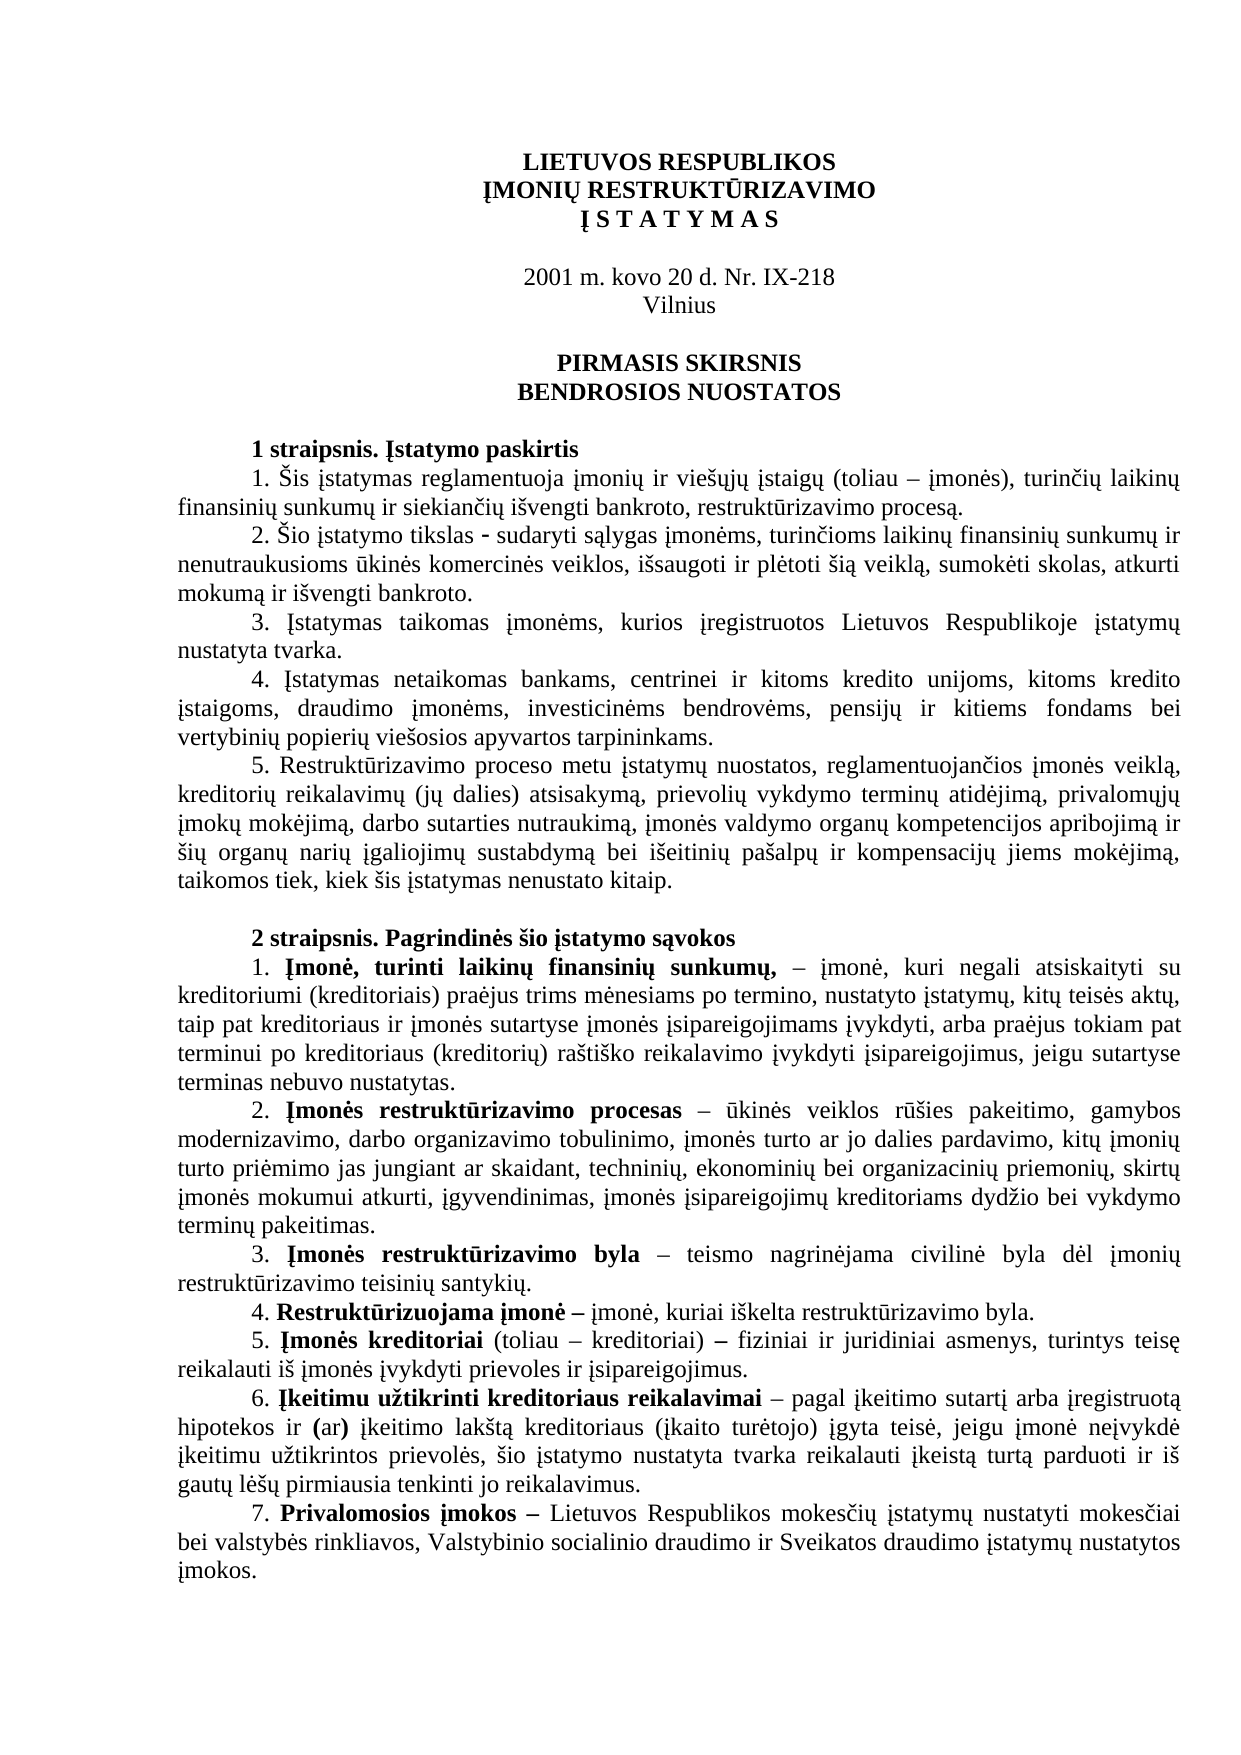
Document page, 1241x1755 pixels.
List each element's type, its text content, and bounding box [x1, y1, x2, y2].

text 5. Įmonės kreditoriai (toliau – kreditoriai) – fiziniai ir juridiniai asmenys, turintys teisę reikalauti iš įmonės įvykdyti prievoles ir įsipareigojimus. [177, 1326, 1181, 1383]
text 1. Šis įstatymas reglamentuoja įmonių ir viešųjų įstaigų (toliau – įmonės), turinčių laikinų finansinių sunkumų ir siekiančių išvengti bankroto, restruktūrizavimo procesą. [177, 463, 1181, 521]
text 1. Įmonė, turinti laikinų finansinių sunkumų, – įmonė, kuri negali atsiskaityti su kreditoriumi (kreditoriais) praėjus trims mėnesiams po termino, nustatyto įstatymų, kitų teisės aktų, taip pat kreditoriaus ir įmonės sutartyse įmonės įsipareigojimams įvykdyti, arba praėjus tokiam pat terminui po kreditoriaus (kreditorių) raštiško reikalavimo įvykdyti įsipareigojimus, jeigu sutartyse terminas nebuvo nustatytas. [177, 952, 1181, 1096]
text 6. Įkeitimu užtikrinti kreditoriaus reikalavimai – pagal įkeitimo sutartį arba įregistruotą hipotekos ir (ar) įkeitimo lakštą kreditoriaus (įkaito turėtojo) įgyta teisė, jeigu įmonė neįvykdė įkeitimu užtikrintos prievolės, šio įstatymo nustatyta tvarka reikalauti įkeistą turtą parduoti ir iš gautų lėšų pirmiausia tenkinti jo reikalavimus. [177, 1383, 1181, 1498]
text 5. Restruktūrizavimo proceso metu įstatymų nuostatos, reglamentuojančios įmonės veiklą, kreditorių reikalavimų (jų dalies) atsisakymą, prievolių vykdymo terminų atidėjimą, privalomųjų įmokų mokėjimą, darbo sutarties nutraukimą, įmonės valdymo organų kompetencijos apribojimą ir šių organų narių įgaliojimų sustabdymą bei išeitinių pašalpų ir kompensacijų jiems mokėjimą, taikomos tiek, kiek šis įstatymas nenustato kitaip. [177, 751, 1181, 894]
text ĮMONIŲ RESTRUKTŪRIZAVIMO [177, 176, 1181, 204]
text 2. Šio įstatymo tikslas  sudaryti sąlygas įmonėms, turinčioms laikinų finansinių sunkumų ir nenutraukusioms ūkinės komercinės veiklos, išsaugoti ir plėtoti šią veiklą, sumokėti skolas, atkurti mokumą ir išvengti bankroto. [177, 521, 1181, 607]
text 2 straipsnis. Pagrindinės šio įstatymo sąvokos [177, 923, 1181, 952]
text 7. Privalomosios įmokos – Lietuvos Respublikos mokesčių įstatymų nustatyti mokesčiai bei valstybės rinkliavos, Valstybinio socialinio draudimo ir Sveikatos draudimo įstatymų nustatytos įmokos. [177, 1498, 1181, 1584]
text 4. Restruktūrizuojama įmonė – įmonė, kuriai iškelta restruktūrizavimo byla. [177, 1297, 1181, 1326]
text 2. Įmonės restruktūrizavimo procesas – ūkinės veiklos rūšies pakeitimo, gamybos modernizavimo, darbo organizavimo tobulinimo, įmonės turto ar jo dalies pardavimo, kitų įmonių turto priėmimo jas jungiant ar skaidant, techninių, ekonominių bei organizacinių priemonių, skirtų įmonės mokumui atkurti, įgyvendinimas, įmonės įsipareigojimų kreditoriams dydžio bei vykdymo terminų pakeitimas. [177, 1096, 1181, 1239]
text PIRMASIS SKIRSNIS [177, 348, 1181, 377]
text 3. Įstatymas taikomas įmonėms, kurios įregistruotos Lietuvos Respublikoje įstatymų nustatyta tvarka. [177, 607, 1181, 664]
text 1 straipsnis. Įstatymo paskirtis [177, 434, 1181, 463]
text 4. Įstatymas netaikomas bankams, centrinei ir kitoms kredito unijoms, kitoms kredito įstaigoms, draudimo įmonėms, investicinėms bendrovėms, pensijų ir kitiems fondams bei vertybinių popierių viešosios apyvartos tarpininkams. [177, 664, 1181, 751]
text Vilnius [177, 291, 1181, 319]
text 3. Įmonės restruktūrizavimo byla – teismo nagrinėjama civilinė byla dėl įmonių restruktūrizavimo teisinių santykių. [177, 1239, 1181, 1297]
text LIETUVOS RESPUBLIKOS [177, 147, 1181, 176]
text BENDROSIOS NUOSTATOS [177, 377, 1181, 406]
text Į S T A T Y M A S [177, 204, 1181, 233]
text 2001 m. kovo 20 d. Nr. IX-218 [177, 262, 1181, 291]
